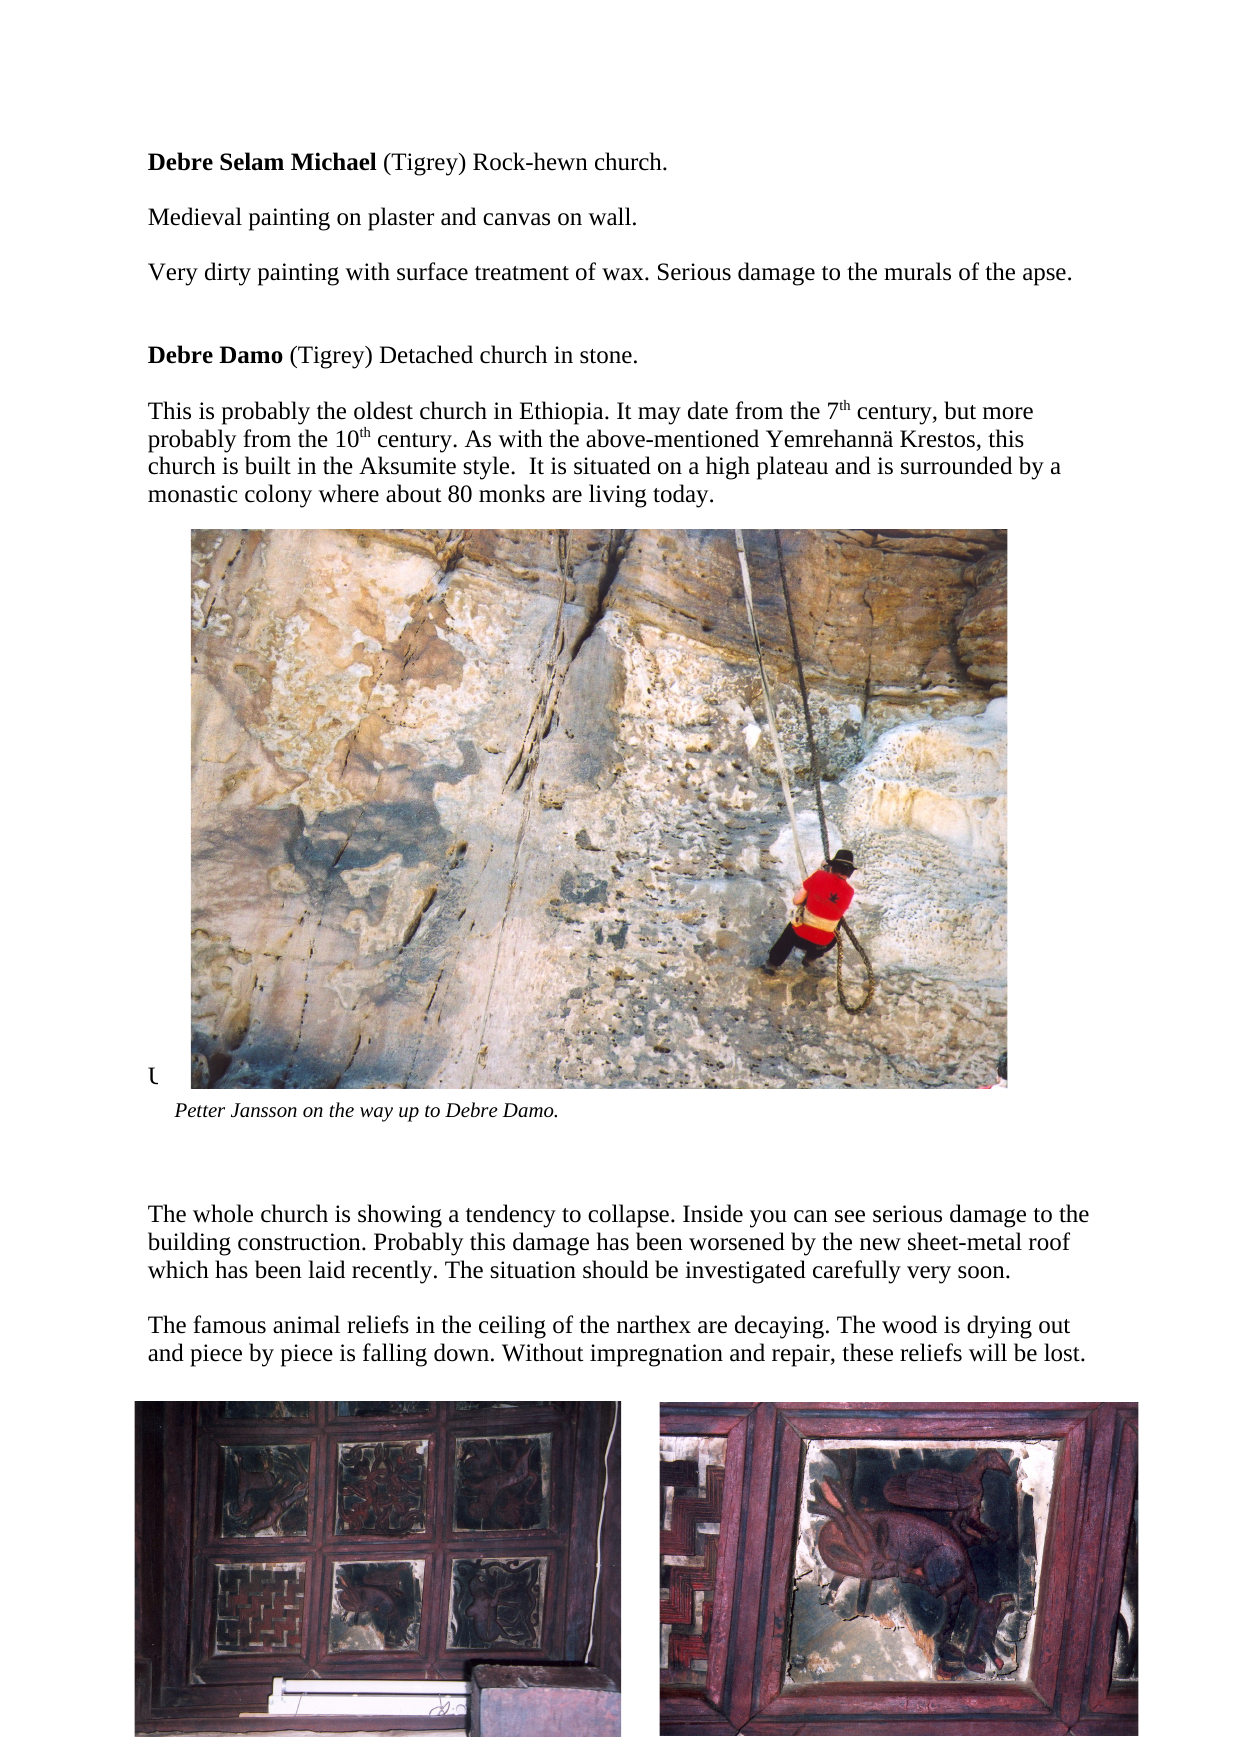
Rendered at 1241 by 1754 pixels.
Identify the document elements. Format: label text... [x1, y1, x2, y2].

text Unique wooden reliefs and the building as such. [1040, 1062, 1092, 1090]
text Medieval painting on plaster and canvas on wall. [148, 203, 1092, 231]
text The famous animal reliefs in the ceiling of the narthex are decaying. The wood is drying out and piece by piece is falling down. Without impregnation and repair, these reliefs will be lost. [148, 1311, 1092, 1367]
text Debre Damo (Tigrey) Detached church in stone. [148, 342, 1092, 369]
text Debre Selam Michael (Tigrey) Rock-hewn church. [148, 148, 1092, 175]
picture [134, 1401, 622, 1737]
picture [190, 529, 1008, 1089]
text The whole church is showing a tendency to collapse. Inside you can see serious damage to the building construction. Probably this damage has been worsened by the new sheet-metal roof which has been laid recently. The situation should be investigated carefully very soon. [148, 1201, 1092, 1284]
text Very dirty painting with surface treatment of wax. Serious damage to the murals of the apse. [148, 258, 1092, 286]
picture [659, 1402, 1139, 1736]
text This is probably the oldest church in Ethiopia. It may date from the 7th century, but more probably from the 10th century. As with the above-mentioned Yemrehannä Krestos, this church is built in the Aksumite style. It is situated on a high plateau and is surrounded by a monastic colony where about 80 monks are living today. [148, 397, 1092, 508]
text Petter Jansson on the way up to Debre Damo. [174, 1098, 1024, 1122]
